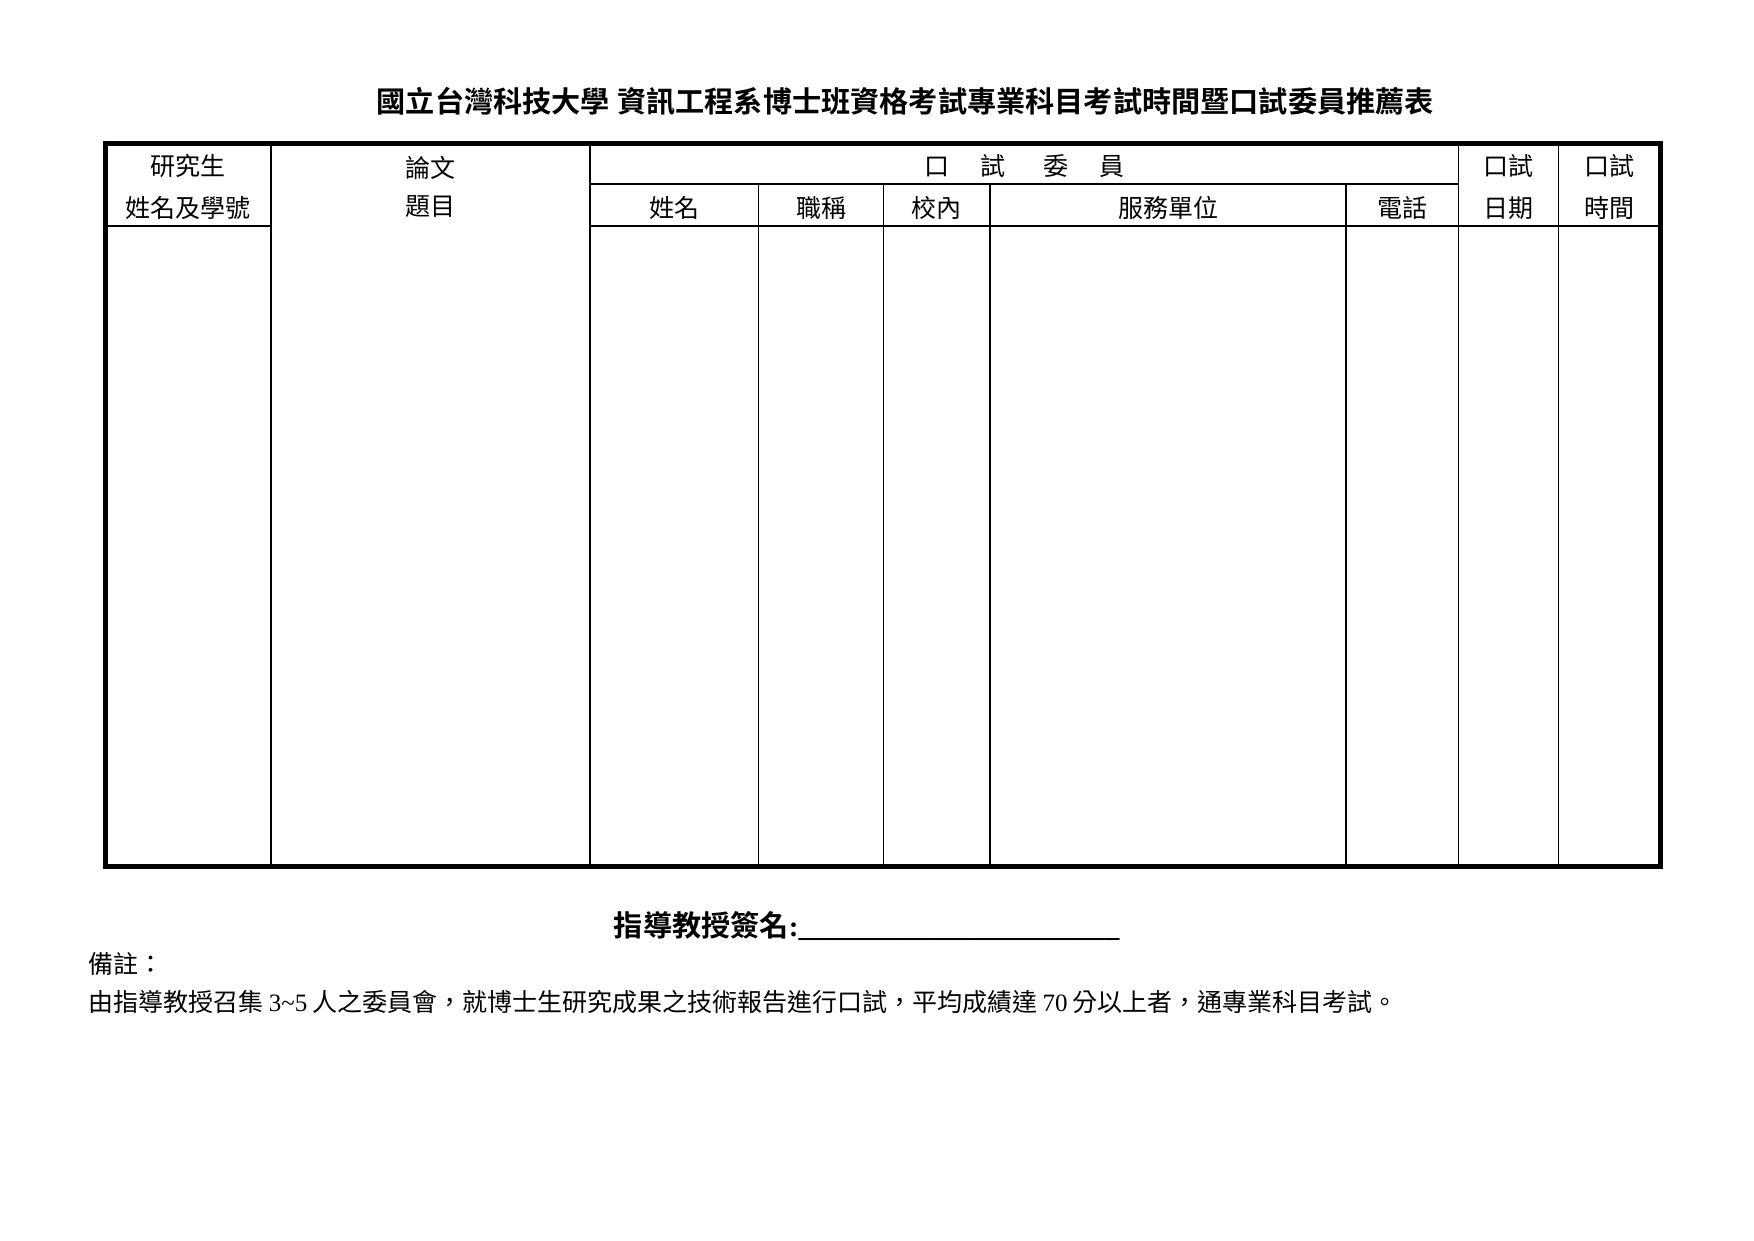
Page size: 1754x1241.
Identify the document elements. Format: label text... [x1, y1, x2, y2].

table_cell [1459, 227, 1558, 864]
table_header 口 試 委 員 [591, 146, 1458, 183]
table_cell [108, 227, 270, 864]
table_cell [759, 227, 883, 864]
table_cell 電話 [1347, 185, 1458, 225]
table_cell [591, 227, 758, 864]
text 指導教授簽名:______________________ [89, 906, 1677, 944]
text 備註： [89, 944, 1677, 981]
table_header 研究生 [108, 146, 270, 183]
table_header 口試 [1459, 146, 1558, 183]
table_cell [991, 227, 1345, 864]
table_cell 職稱 [759, 185, 883, 225]
table_header 口試 [1559, 146, 1658, 183]
table_cell 姓名及學號 [108, 183, 270, 225]
text 由指導教授召集3~5人之委員會，就博士生研究成果之技術報告進行口試，平均成績達70分以上者，通專業科目考試。 [89, 981, 1677, 1019]
table_cell 姓名 [591, 185, 758, 225]
table_cell [1559, 227, 1658, 864]
table_cell 服務單位 [991, 185, 1345, 225]
table_cell 校內 [884, 185, 989, 225]
text 國立台灣科技大學 資訊工程系博士班資格考試專業科目考試時間暨口試委員推薦表 [89, 83, 1677, 120]
table_cell 時間 [1559, 183, 1658, 225]
table_cell [1347, 227, 1458, 864]
table_cell [272, 225, 589, 864]
table_cell 日期 [1459, 183, 1558, 225]
table_cell [884, 227, 989, 864]
table_header 論文 題目 [272, 146, 589, 225]
